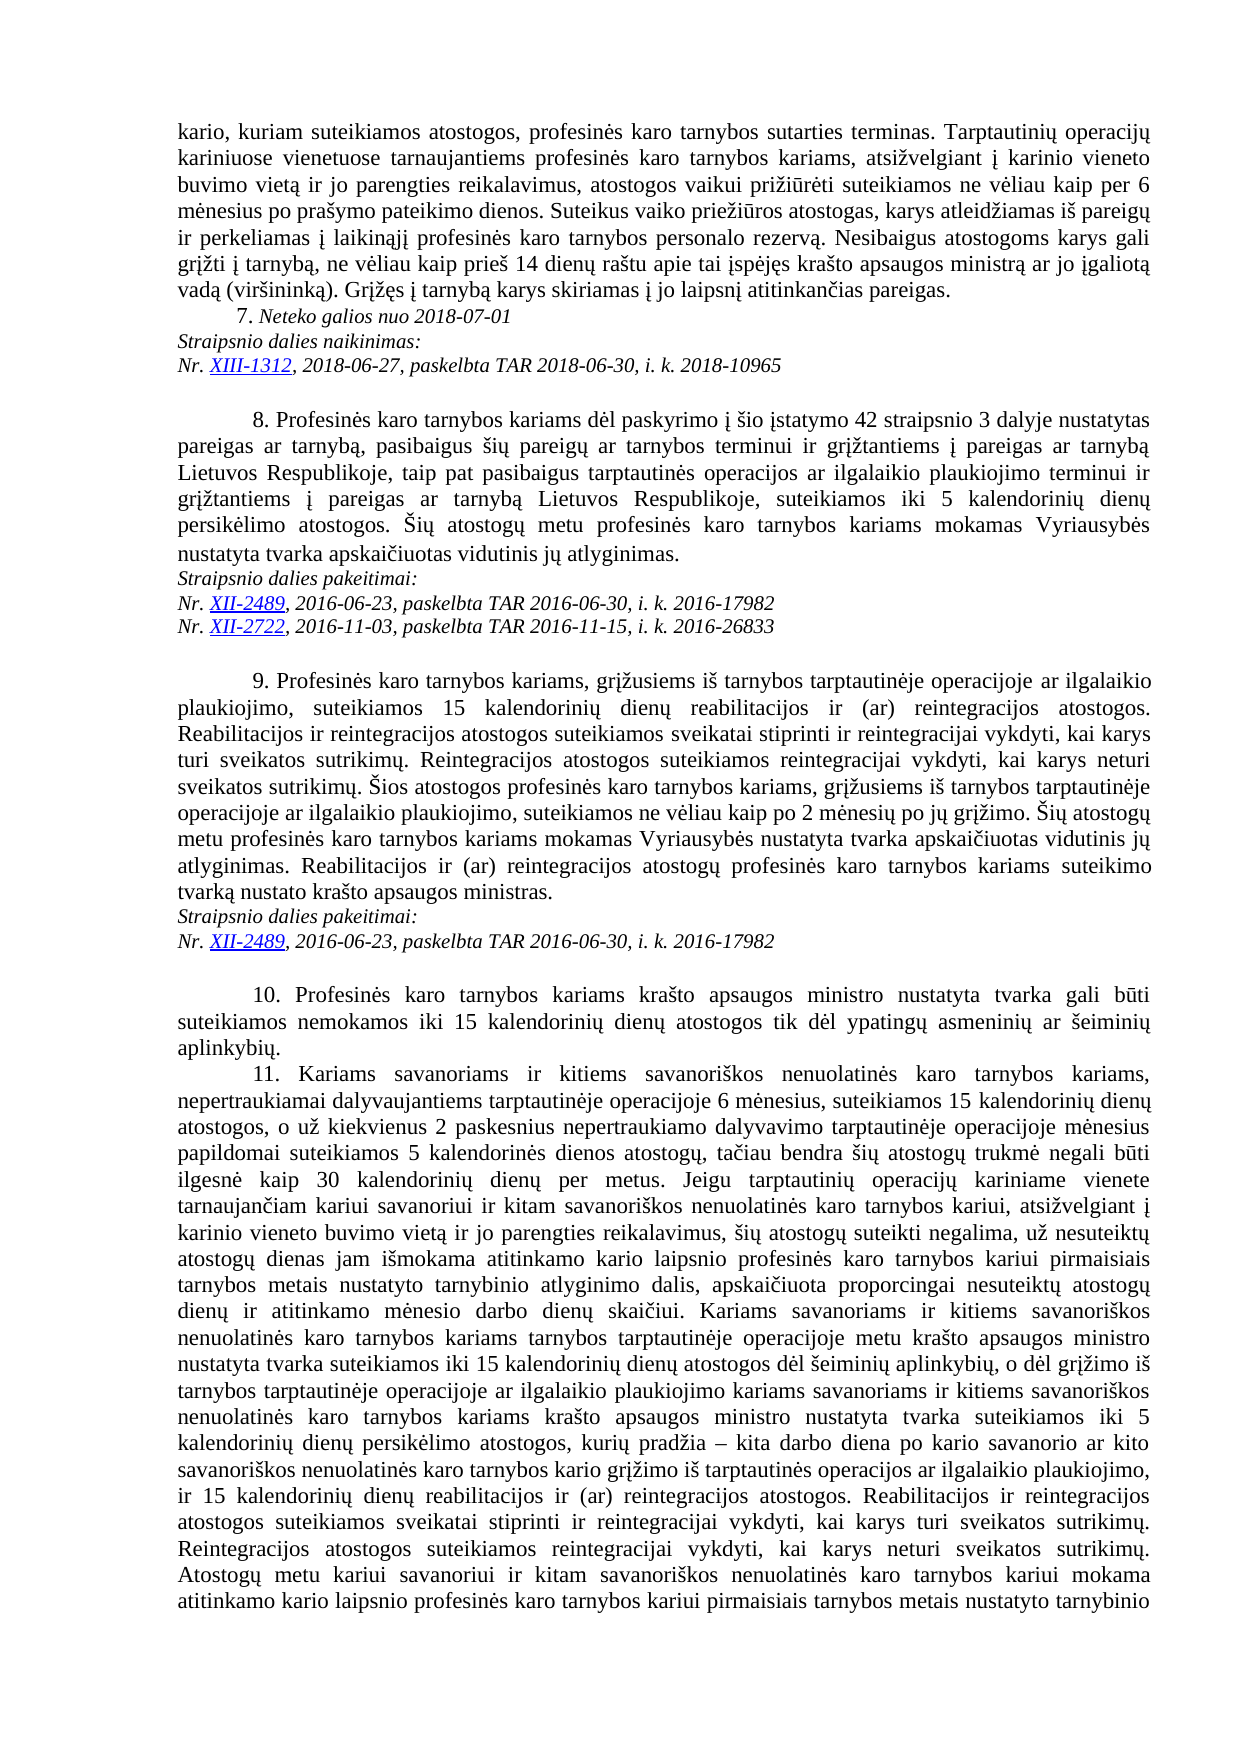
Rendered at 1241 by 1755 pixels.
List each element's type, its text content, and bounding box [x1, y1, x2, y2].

text Straipsnio dalies pakeitimai: [177, 904, 1152, 928]
text 7. Neteko galios nuo 2018-07-01 [177, 303, 1152, 329]
text 8. Profesinės karo tarnybos kariams dėl paskyrimo į šio įstatymo 42 straipsnio 3 dalyje nustatytas pareigas ar tarnybą, pasibaigus šių pareigų ar tarnybos terminui ir grįžtantiems į pareigas ar tarnybą Lietuvos Respublikoje, taip pat pasibaigus tarptautinės operacijos ar ilgalaikio plaukiojimo terminui ir grįžtantiems į pareigas ar tarnybą Lietuvos Respublikoje, suteikiamos iki 5 kalendorinių dienų persikėlimo atostogos. Šių atostogų metu profesinės karo tarnybos kariams mokamas Vyriausybės nustatyta tvarka apskaičiuotas vidutinis jų atlyginimas. [177, 406, 1152, 566]
text kario, kuriam suteikiamos atostogos, profesinės karo tarnybos sutarties terminas. Tarptautinių operacijų kariniuose vienetuose tarnaujantiems profesinės karo tarnybos kariams, atsižvelgiant į karinio vieneto buvimo vietą ir jo parengties reikalavimus, atostogos vaikui prižiūrėti suteikiamos ne vėliau kaip per 6 mėnesius po prašymo pateikimo dienos. Suteikus vaiko priežiūros atostogas, karys atleidžiamas iš pareigų ir perkeliamas į laikinąjį profesinės karo tarnybos personalo rezervą. Nesibaigus atostogoms karys gali grįžti į tarnybą, ne vėliau kaip prieš 14 dienų raštu apie tai įspėjęs krašto apsaugos ministrą ar jo įgaliotą vadą (viršininką). Grįžęs į tarnybą karys skiriamas į jo laipsnį atitinkančias pareigas. [177, 118, 1152, 303]
text 9. Profesinės karo tarnybos kariams, grįžusiems iš tarnybos tarptautinėje operacijoje ar ilgalaikio plaukiojimo, suteikiamos 15 kalendorinių dienų reabilitacijos ir (ar) reintegracijos atostogos. Reabilitacijos ir reintegracijos atostogos suteikiamos sveikatai stiprinti ir reintegracijai vykdyti, kai karys turi sveikatos sutrikimų. Reintegracijos atostogos suteikiamos reintegracijai vykdyti, kai karys neturi sveikatos sutrikimų. Šios atostogos profesinės karo tarnybos kariams, grįžusiems iš tarnybos tarptautinėje operacijoje ar ilgalaikio plaukiojimo, suteikiamos ne vėliau kaip po 2 mėnesių po jų grįžimo. Šių atostogų metu profesinės karo tarnybos kariams mokamas Vyriausybės nustatyta tvarka apskaičiuotas vidutinis jų atlyginimas. Reabilitacijos ir (ar) reintegracijos atostogų profesinės karo tarnybos kariams suteikimo tvarką nustato krašto apsaugos ministras. [177, 667, 1152, 904]
text Straipsnio dalies pakeitimai: [177, 566, 1152, 590]
text Straipsnio dalies naikinimas: [177, 329, 1152, 353]
text Nr. XII-2722, 2016-11-03, paskelbta TAR 2016-11-15, i. k. 2016-26833 [177, 614, 1152, 638]
text Nr. XII-2489, 2016-06-23, paskelbta TAR 2016-06-30, i. k. 2016-17982 [177, 590, 1152, 614]
text Nr. XII-2489, 2016-06-23, paskelbta TAR 2016-06-30, i. k. 2016-17982 [177, 928, 1152, 953]
text Nr. XIII-1312, 2018-06-27, paskelbta TAR 2018-06-30, i. k. 2018-10965 [177, 353, 1152, 377]
text 10. Profesinės karo tarnybos kariams krašto apsaugos ministro nustatyta tvarka gali būti suteikiamos nemokamos iki 15 kalendorinių dienų atostogos tik dėl ypatingų asmeninių ar šeiminių aplinkybių. [177, 981, 1152, 1060]
text 11. Kariams savanoriams ir kitiems savanoriškos nenuolatinės karo tarnybos kariams, nepertraukiamai dalyvaujantiems tarptautinėje operacijoje 6 mėnesius, suteikiamos 15 kalendorinių dienų atostogos, o už kiekvienus 2 paskesnius nepertraukiamo dalyvavimo tarptautinėje operacijoje mėnesius papildomai suteikiamos 5 kalendorinės dienos atostogų, tačiau bendra šių atostogų trukmė negali būti ilgesnė kaip 30 kalendorinių dienų per metus. Jeigu tarptautinių operacijų kariniame vienete tarnaujančiam kariui savanoriui ir kitam savanoriškos nenuolatinės karo tarnybos kariui, atsižvelgiant į karinio vieneto buvimo vietą ir jo parengties reikalavimus, šių atostogų suteikti negalima, už nesuteiktų atostogų dienas jam išmokama atitinkamo kario laipsnio profesinės karo tarnybos kariui pirmaisiais tarnybos metais nustatyto tarnybinio atlyginimo dalis, apskaičiuota proporcingai nesuteiktų atostogų dienų ir atitinkamo mėnesio darbo dienų skaičiui. Kariams savanoriams ir kitiems savanoriškos nenuolatinės karo tarnybos kariams tarnybos tarptautinėje operacijoje metu krašto apsaugos ministro nustatyta tvarka suteikiamos iki 15 kalendorinių dienų atostogos dėl šeiminių aplinkybių, o dėl grįžimo iš tarnybos tarptautinėje operacijoje ar ilgalaikio plaukiojimo kariams savanoriams ir kitiems savanoriškos nenuolatinės karo tarnybos kariams krašto apsaugos ministro nustatyta tvarka suteikiamos iki 5 kalendorinių dienų persikėlimo atostogos, kurių pradžia – kita darbo diena po kario savanorio ar kito savanoriškos nenuolatinės karo tarnybos kario grįžimo iš tarptautinės operacijos ar ilgalaikio plaukiojimo, ir 15 kalendorinių dienų reabilitacijos ir (ar) reintegracijos atostogos. Reabilitacijos ir reintegracijos atostogos suteikiamos sveikatai stiprinti ir reintegracijai vykdyti, kai karys turi sveikatos sutrikimų. Reintegracijos atostogos suteikiamos reintegracijai vykdyti, kai karys neturi sveikatos sutrikimų. Atostogų metu kariui savanoriui ir kitam savanoriškos nenuolatinės karo tarnybos kariui mokama atitinkamo kario laipsnio profesinės karo tarnybos kariui pirmaisiais tarnybos metais nustatyto tarnybinio [177, 1060, 1152, 1614]
